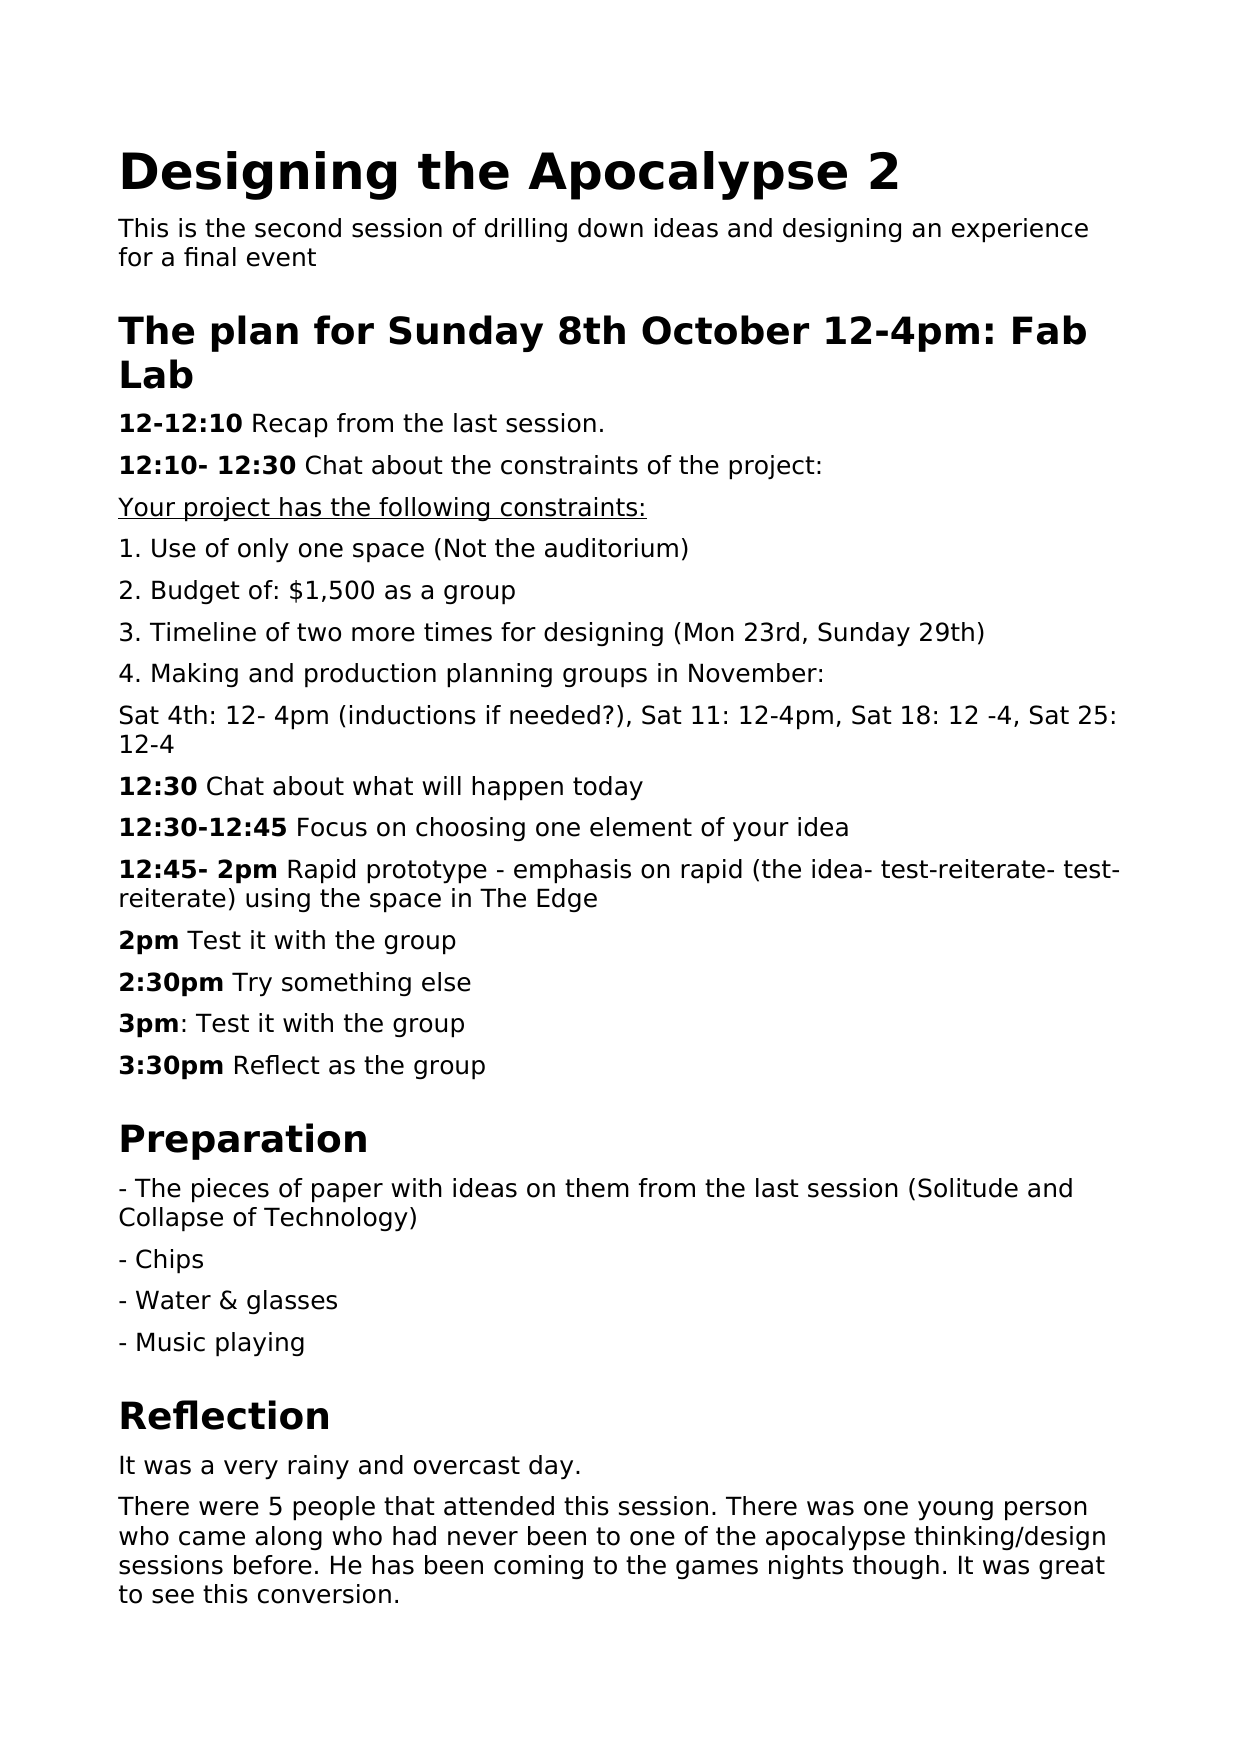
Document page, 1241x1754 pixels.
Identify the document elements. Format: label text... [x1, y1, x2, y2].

subtitle Reflection [118, 1395, 1122, 1438]
text It was a very rainy and overcast day. [118, 1451, 1122, 1480]
text - Music playing [118, 1328, 1122, 1357]
text 2pm Test it with the group [118, 926, 1122, 955]
text - Water & glasses [118, 1286, 1122, 1316]
subtitle Preparation [118, 1118, 1122, 1161]
text 12:10- 12:30 Chat about the constraints of the project: [118, 451, 1122, 480]
text 3. Timeline of two more times for designing (Mon 23rd, Sunday 29th) [118, 618, 1122, 647]
text 1. Use of only one space (Not the auditorium) [118, 534, 1122, 564]
text Your project has the following constraints: [118, 493, 1122, 522]
text 12:30 Chat about what will happen today [118, 772, 1122, 801]
text This is the second session of drilling down ideas and designing an experience for a final event [118, 214, 1122, 272]
text 3pm: Test it with the group [118, 1009, 1122, 1039]
text 4. Making and production planning groups in November: [118, 659, 1122, 689]
text 12:45- 2pm Rapid prototype - emphasis on rapid (the idea- test-reiterate- test- reiterate) using the space in The Edge [118, 855, 1122, 914]
text 3:30pm Reflect as the group [118, 1051, 1122, 1080]
text 12-12:10 Recap from the last session. [118, 409, 1122, 439]
text 2. Budget of: $1,500 as a group [118, 576, 1122, 605]
text - The pieces of paper with ideas on them from the last session (Solitude and Collapse of Technology) [118, 1174, 1122, 1232]
text 12:30-12:45 Focus on choosing one element of your idea [118, 814, 1122, 843]
text Sat 4th: 12- 4pm (inductions if needed?), Sat 11: 12-4pm, Sat 18: 12 -4, Sat 25: 12-4 [118, 701, 1122, 759]
text 2:30pm Try something else [118, 968, 1122, 997]
text There were 5 people that attended this session. There was one young person who came along who had never been to one of the apocalypse thinking/design sessions before. He has been coming to the games nights though. It was great to see this conversion. [118, 1493, 1122, 1609]
subtitle The plan for Sunday 8th October 12-4pm: Fab Lab [118, 310, 1122, 397]
subtitle Designing the Apocalypse 2 [118, 143, 1122, 201]
text - Chips [118, 1245, 1122, 1274]
